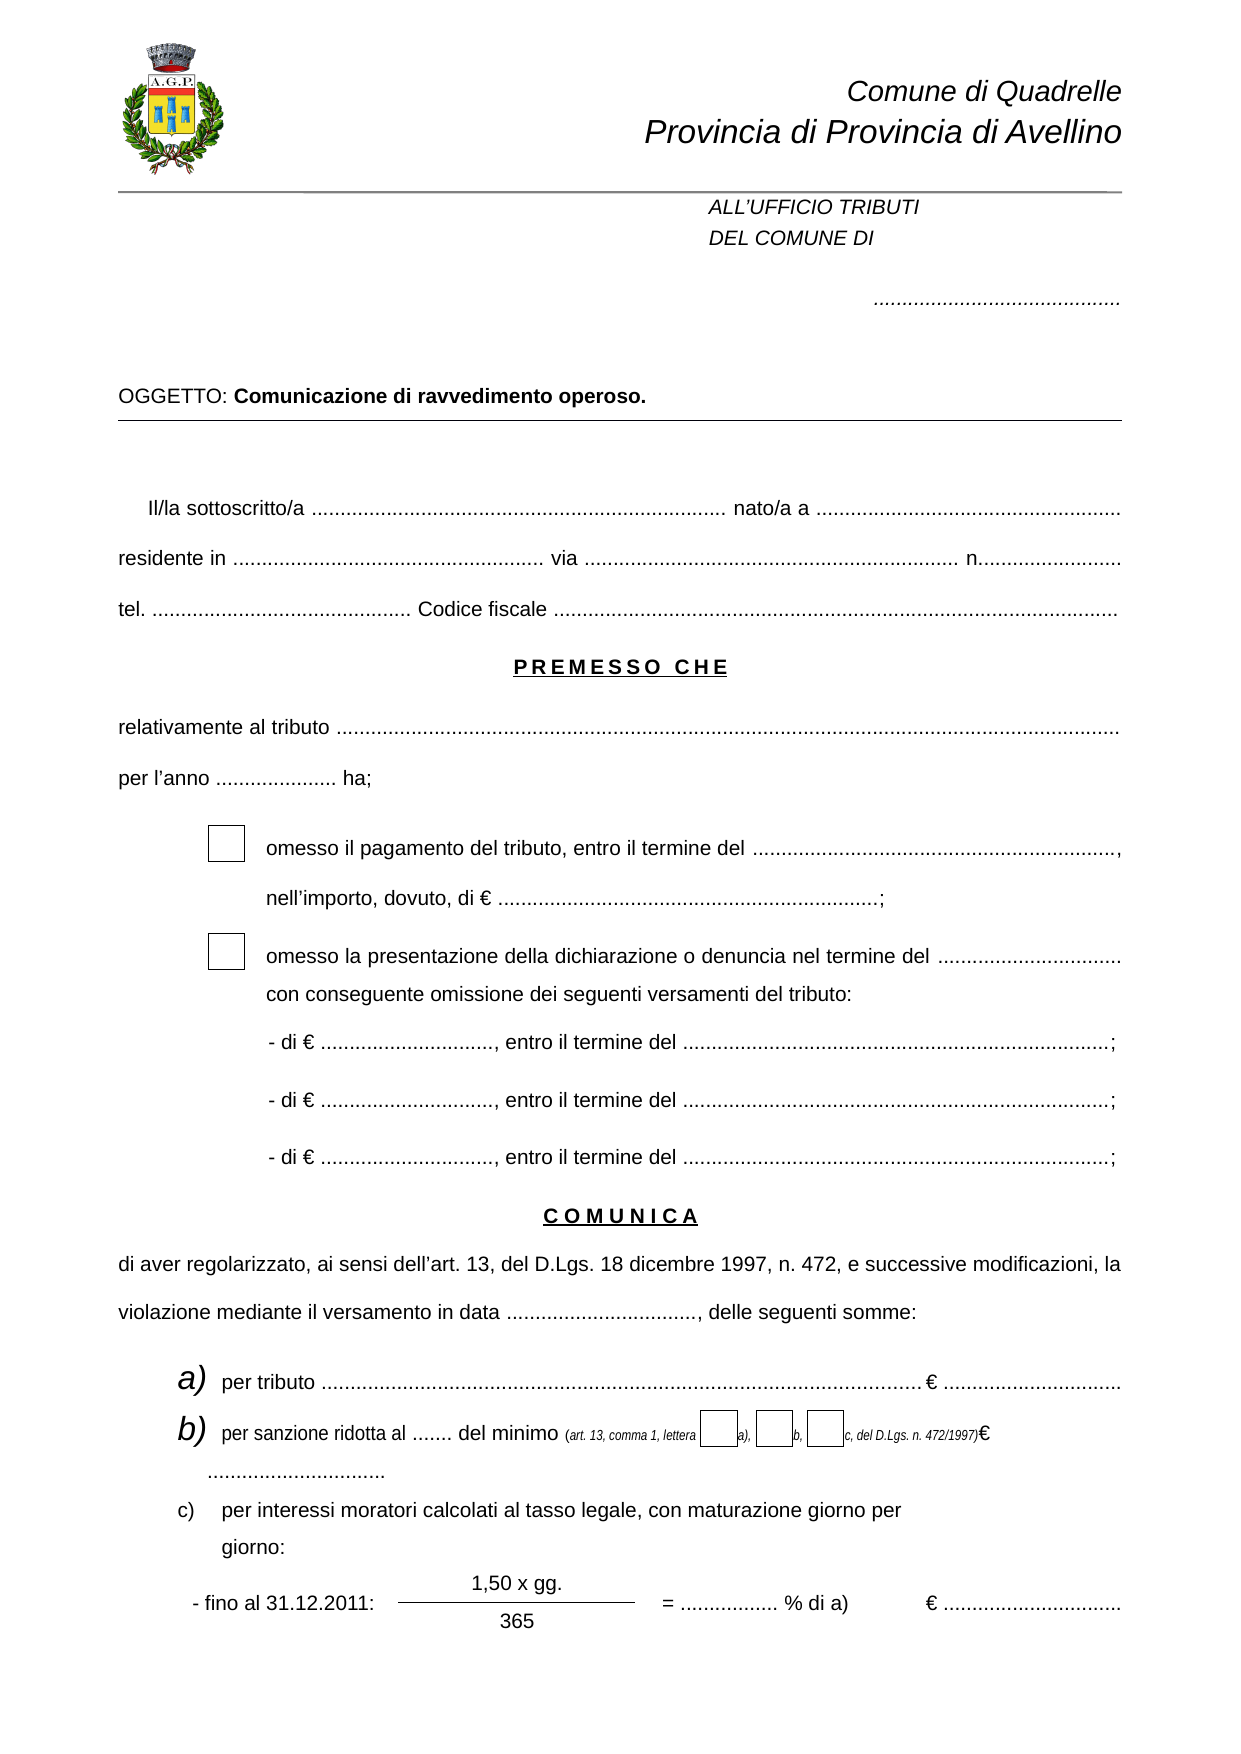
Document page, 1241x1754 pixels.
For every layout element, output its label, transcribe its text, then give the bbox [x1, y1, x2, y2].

text giorno: [221, 1535, 1122, 1559]
text ALL’UFFICIO TRIBUTI [709, 195, 1122, 219]
text omesso la presentazione della dichiarazione o denuncia nel termine del ................................ con conseguente omissione dei seguenti versamenti del tributo: [118, 932, 1122, 1006]
text C O M U N I C A [118, 1203, 1122, 1227]
text di aver regolarizzato, ai sensi dell’art. 13, del D.Lgs. 18 dicembre 1997, n. 472, e successive modificazioni, la violazione mediante il versamento in data ................................., delle seguenti somme: [118, 1252, 1122, 1326]
text 1,50 x gg. [192, 1571, 1122, 1595]
list per sanzione ridotta al ....... del minimo (art. 13, comma 1, lettera a), b, c, del D.Lgs. n. 472/1997) € ............................... [177, 1409, 1122, 1486]
text omesso il pagamento del tributo, entro il termine del ..............................................................., nell’importo, dovuto, di € ..................................................................; [118, 824, 1122, 913]
picture [122, 43, 224, 175]
text DEL COMUNE DI [709, 226, 1122, 250]
text - di € .............................., entro il termine del ..........................................................................; [118, 1133, 1122, 1172]
list per interessi moratori calcolati al tasso legale, con maturazione giorno per [177, 1498, 1122, 1522]
text - fino al 31.12.2011: = ................. % di a) € ............................... [843, 1595, 1122, 1614]
text ........................................... [118, 274, 1122, 312]
text - fino al 31.12.2011: = ................. % di a) € ............................... [192, 1595, 845, 1614]
text 365 [192, 1614, 1122, 1633]
list per tributo € ............................... [177, 1358, 1122, 1396]
text PREMESSO CHE [118, 655, 1122, 679]
text - di € .............................., entro il termine del ..........................................................................; [118, 1076, 1122, 1114]
text Il/la sottoscritto/a ........................................................................ nato/a a ..................................................... residente in ...................................................... via ................................................................. n......................... tel. ............................................. Codice fiscale .................................................................................................. [118, 484, 1122, 623]
text OGGETTO: Comunicazione di ravvedimento operoso. [118, 384, 1122, 408]
text relativamente al tributo ........................................................................................................................................ per l’anno ..................... ha; [118, 703, 1122, 792]
text - di € .............................., entro il termine del ..........................................................................; [118, 1018, 1122, 1057]
